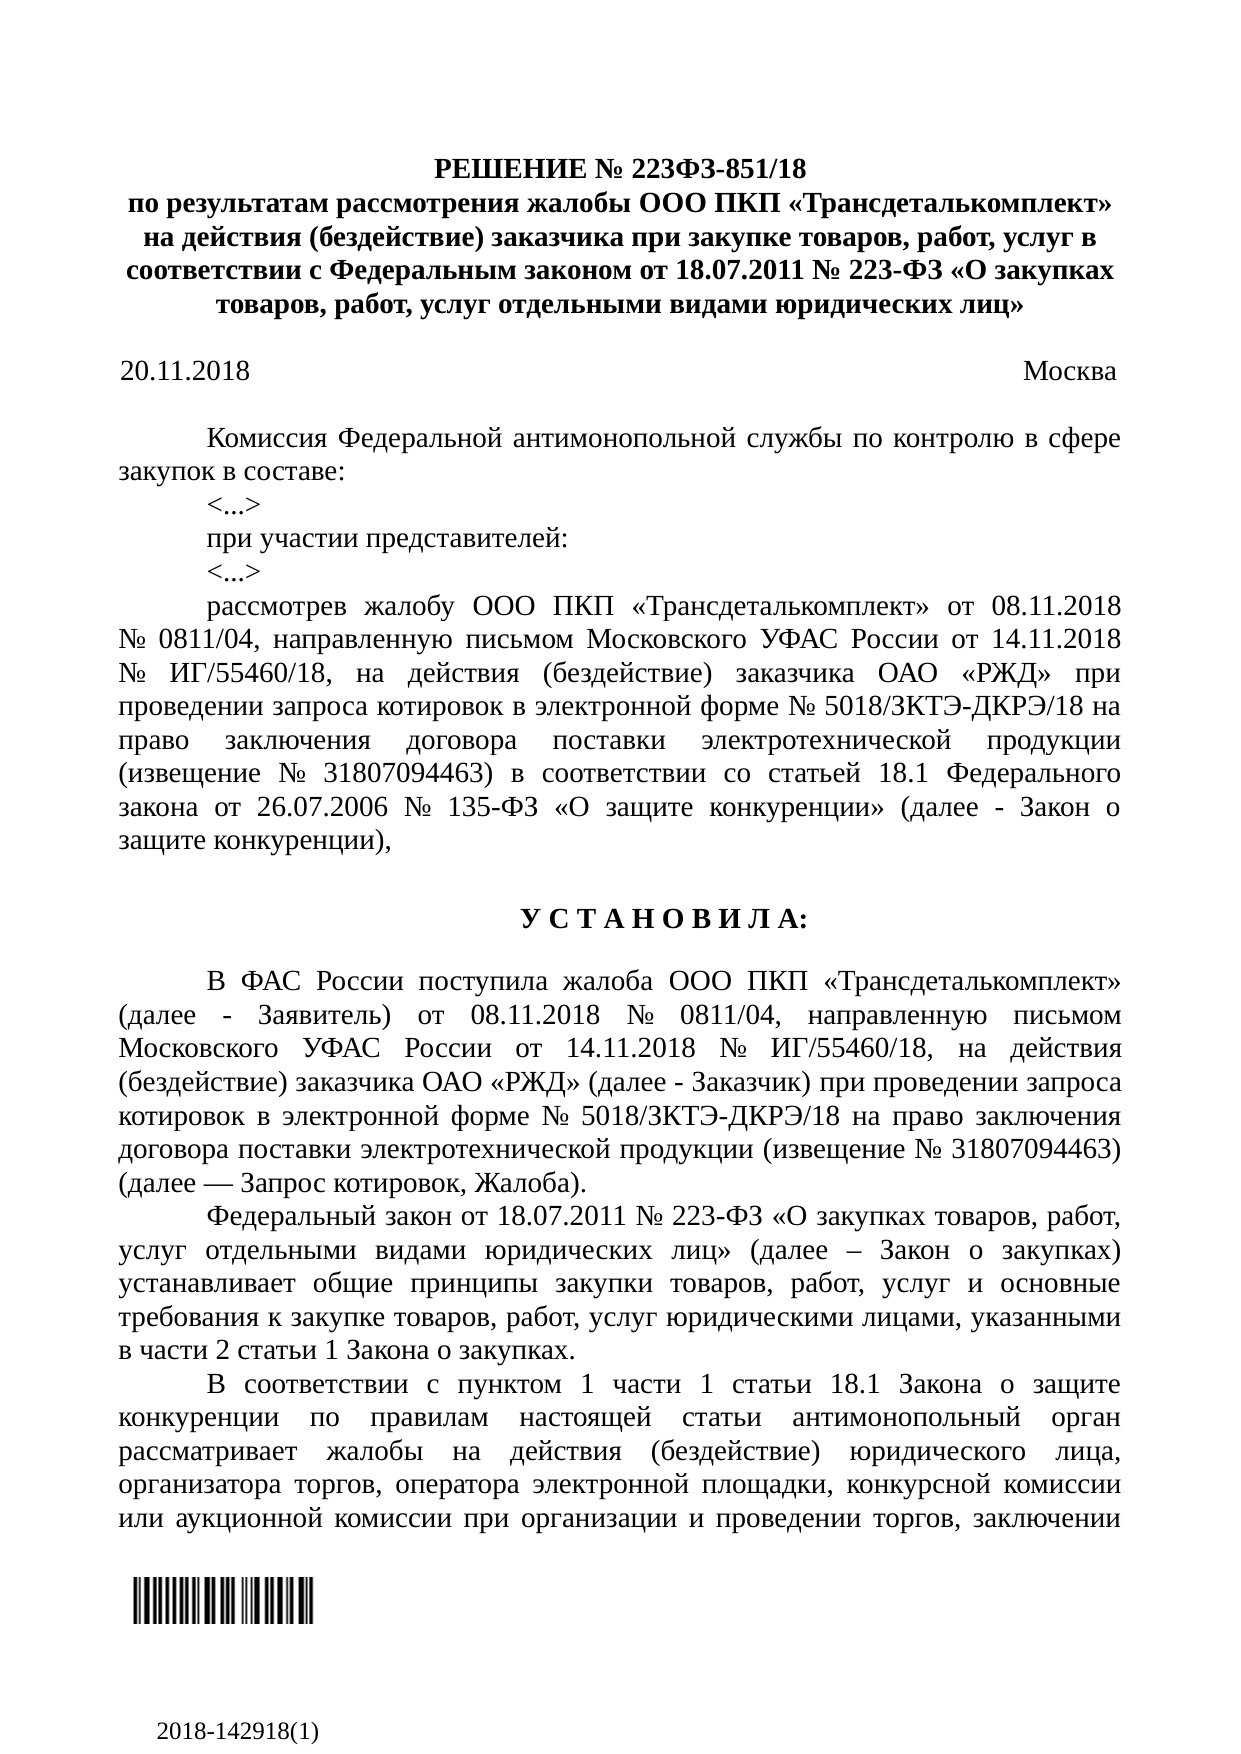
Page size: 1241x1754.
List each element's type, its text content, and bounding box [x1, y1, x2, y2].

text В ФАС России поступила жалоба ООО ПКП «Трансдеталькомплект» (далее - Заявитель) от 08.11.2018 № 0811/04, направленную письмом Московского УФАС России от 14.11.2018 № ИГ/55460/18, на действия (бездействие) заказчика ОАО «РЖД» (далее - Заказчик) при проведении запроса котировок в электронной форме № 5018/ЗКТЭ-ДКРЭ/18 на право заключения договора поставки электротехнической продукции (извещение № 31807094463) (далее — Запрос котировок, Жалоба). [118, 963, 1122, 1198]
text У С Т А Н О В И Л А: [118, 901, 1122, 935]
text Федеральный закон от 18.07.2011 № 223-ФЗ «О закупках товаров, работ, услуг отдельными видами юридических лиц» (далее – Закон о закупках) устанавливает общие принципы закупки товаров, работ, услуг и основные требования к закупке товаров, работ, услуг юридическими лицами, указанными в части 2 статьи 1 Закона о закупках. [118, 1198, 1122, 1366]
text В соответствии с пунктом 1 части 1 статьи 18.1 Закона о защите конкуренции по правилам настоящей статьи антимонопольный орган рассматривает жалобы на действия (бездействие) юридического лица, организатора торгов, оператора электронной площадки, конкурсной комиссии или аукционной комиссии при организации и проведении торгов, заключении [118, 1366, 1122, 1534]
text <...> [118, 554, 1122, 588]
text рассмотрев жалобу ООО ПКП «Трансдеталькомплект» от 08.11.2018 № 0811/04, направленную письмом Московского УФАС России от 14.11.2018 № ИГ/55460/18, на действия (бездействие) заказчика ОАО «РЖД» при проведении запроса котировок в электронной форме № 5018/ЗКТЭ-ДКРЭ/18 на право заключения договора поставки электротехнической продукции (извещение № 31807094463) в соответствии со статьей 18.1 Федерального закона от 26.07.2006 № 135-ФЗ «О защите конкуренции» (далее - Закон о защите конкуренции), [118, 588, 1122, 856]
text по результатам рассмотрения жалобы ООО ПКП «Трансдеталькомплект» на действия (бездействие) заказчика при закупке товаров, работ, услуг в соответствии с Федеральным законом от 18.07.2011 № 223-ФЗ «О закупках товаров, работ, услуг отдельными видами юридических лиц» [118, 185, 1122, 319]
text <...> [118, 487, 1122, 521]
picture [118, 1577, 331, 1624]
text РЕШЕНИЕ № 223ФЗ-851/18 [118, 152, 1122, 185]
text при участии представителей: [118, 521, 1122, 554]
text Комиссия Федеральной антимонопольной службы по контролю в сфере закупок в составе: [118, 420, 1122, 487]
text 20.11.2018 Москва [118, 353, 1122, 386]
